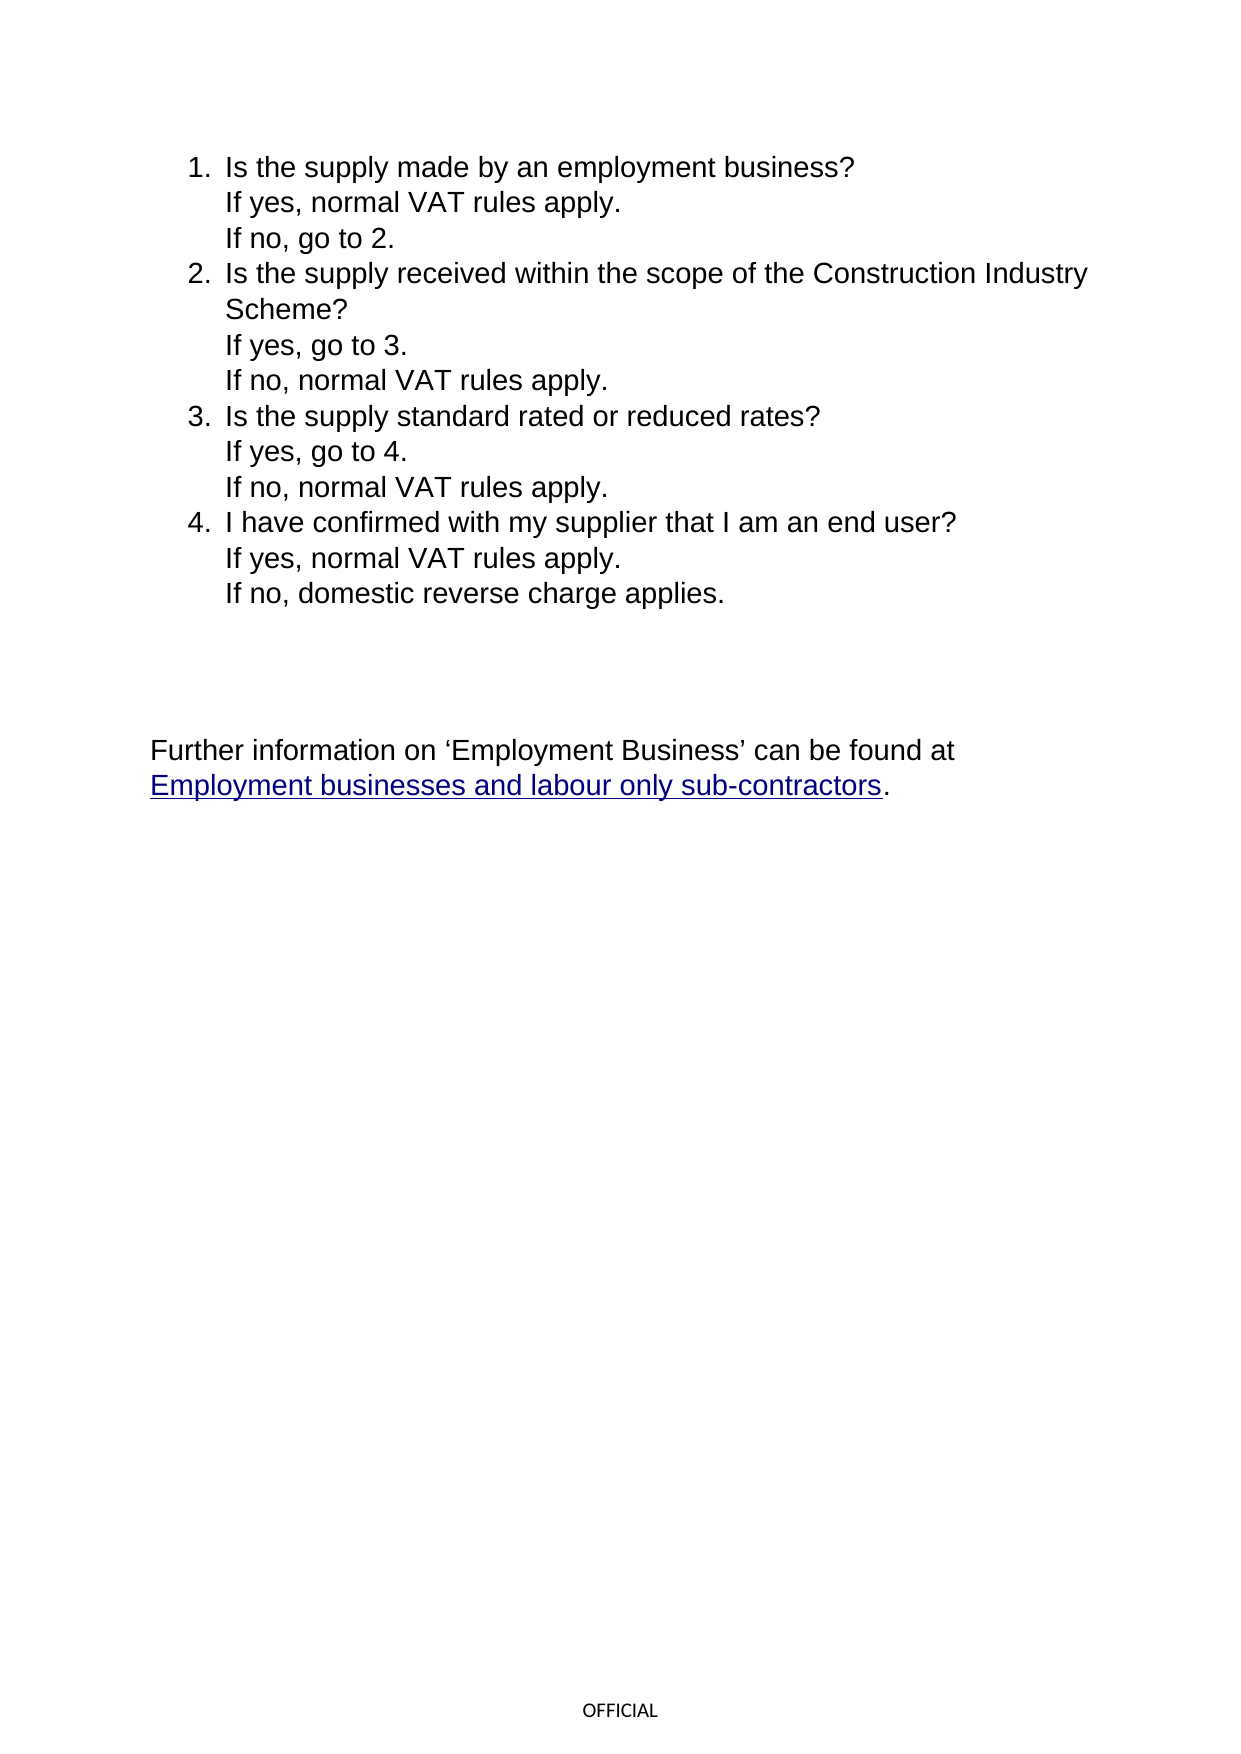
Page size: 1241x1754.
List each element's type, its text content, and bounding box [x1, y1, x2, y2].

list Is the supply received within the scope of the Construction Industry Scheme? If yes, go to 3. If no, normal VAT rules apply. [187, 257, 1090, 397]
list I have confirmed with my supplier that I am an end user? If yes, normal VAT rules apply. If no, domestic reverse charge applies. [187, 505, 1090, 610]
text Further information on ‘Employment Business’ can be found at Employment businesses and labour only sub-contractors. [150, 733, 1090, 802]
list Is the supply made by an employment business? If yes, normal VAT rules apply. If no, go to 2. [187, 150, 1090, 254]
list Is the supply standard rated or reduced rates? If yes, go to 4. If no, normal VAT rules apply. [187, 399, 1090, 503]
